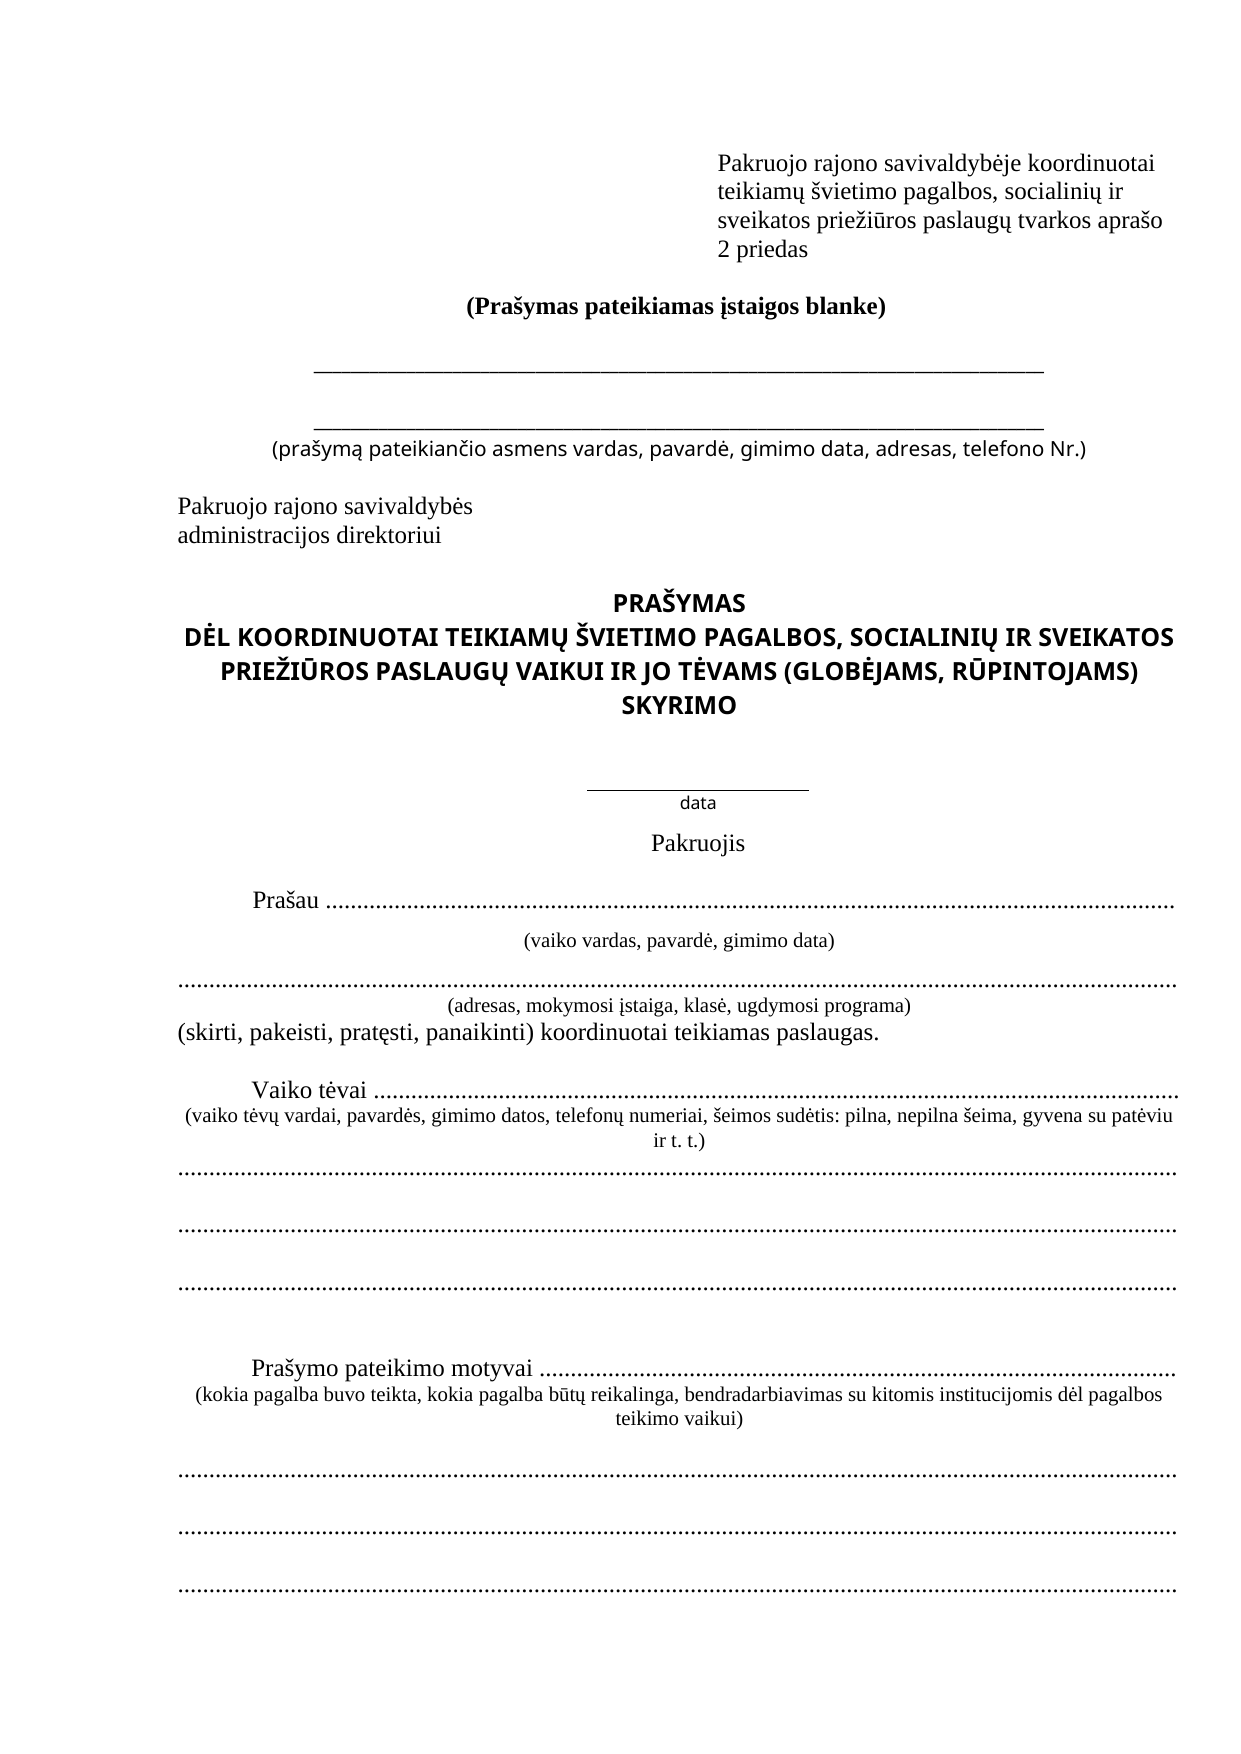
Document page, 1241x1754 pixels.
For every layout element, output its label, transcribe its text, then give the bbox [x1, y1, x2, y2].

text ................................................................................................................................................................ [177, 1152, 1181, 1180]
text Prašau ........................................................................................................................................ [177, 885, 1181, 914]
text sveikatos priežiūros paslaugų tvarkos aprašo [717, 205, 1181, 234]
text ................................................................................................................................................................ [177, 1209, 1181, 1238]
text ................................................................................................................................................................ [177, 1511, 1181, 1540]
text ................................................................................................................................................................ [177, 1454, 1181, 1482]
text DĖL KOORDINUOTAI TEIKIAMŲ ŠVIETIMO PAGALBOS, SOCIALINIŲ IR SVEIKATOS PRIEŽIŪROS PASLAUGŲ VAIKUI IR JO TĖVAMS (GLOBĖJAMS, RŪPINTOJAMS) SKYRIMO [177, 619, 1181, 722]
text Vaiko tėvai ................................................................................................................................. [177, 1075, 1181, 1103]
text administracijos direktoriui [177, 520, 1181, 548]
text Prašymo pateikimo motyvai ...................................................................................................... [177, 1353, 1181, 1382]
text (kokia pagalba buvo teikta, kokia pagalba būtų reikalinga, bendradarbiavimas su kitomis institucijomis dėl pagalbos teikimo vaikui) [177, 1382, 1181, 1430]
text (prašymą pateikiančio asmens vardas, pavardė, gimimo data, adresas, telefono Nr.) [177, 434, 1181, 462]
text ................................................................................................................................................................ [177, 964, 1181, 993]
text (vaiko vardas, pavardė, gimimo data) [177, 928, 1181, 952]
text _______________________________________________________________________________ [177, 348, 1181, 377]
text _______________________________________________________________________________ [177, 405, 1181, 434]
table_header [587, 756, 809, 790]
text teikiamų švietimo pagalbos, socialinių ir [717, 176, 1181, 205]
text Pakruojo rajono savivaldybėje koordinuotai [717, 148, 1181, 176]
text PRAŠYMAS [177, 585, 1181, 619]
text (Prašymas pateikiamas įstaigos blanke) [177, 291, 1181, 320]
text (vaiko tėvų vardai, pavardės, gimimo datos, telefonų numeriai, šeimos sudėtis: pilna, nepilna šeima, gyvena su patėviu ir t. t.) [177, 1103, 1181, 1152]
text (adresas, mokymosi įstaiga, klasė, ugdymosi programa) [177, 993, 1181, 1017]
text 2 priedas [582, 234, 1181, 263]
text (skirti, pakeisti, pratęsti, panaikinti) koordinuotai teikiamas paslaugas. [177, 1017, 1181, 1046]
table_cell data Pakruojis [587, 791, 809, 856]
text ................................................................................................................................................................ [177, 1569, 1181, 1597]
text ................................................................................................................................................................ [177, 1267, 1181, 1295]
text Pakruojo rajono savivaldybės [177, 491, 1181, 520]
